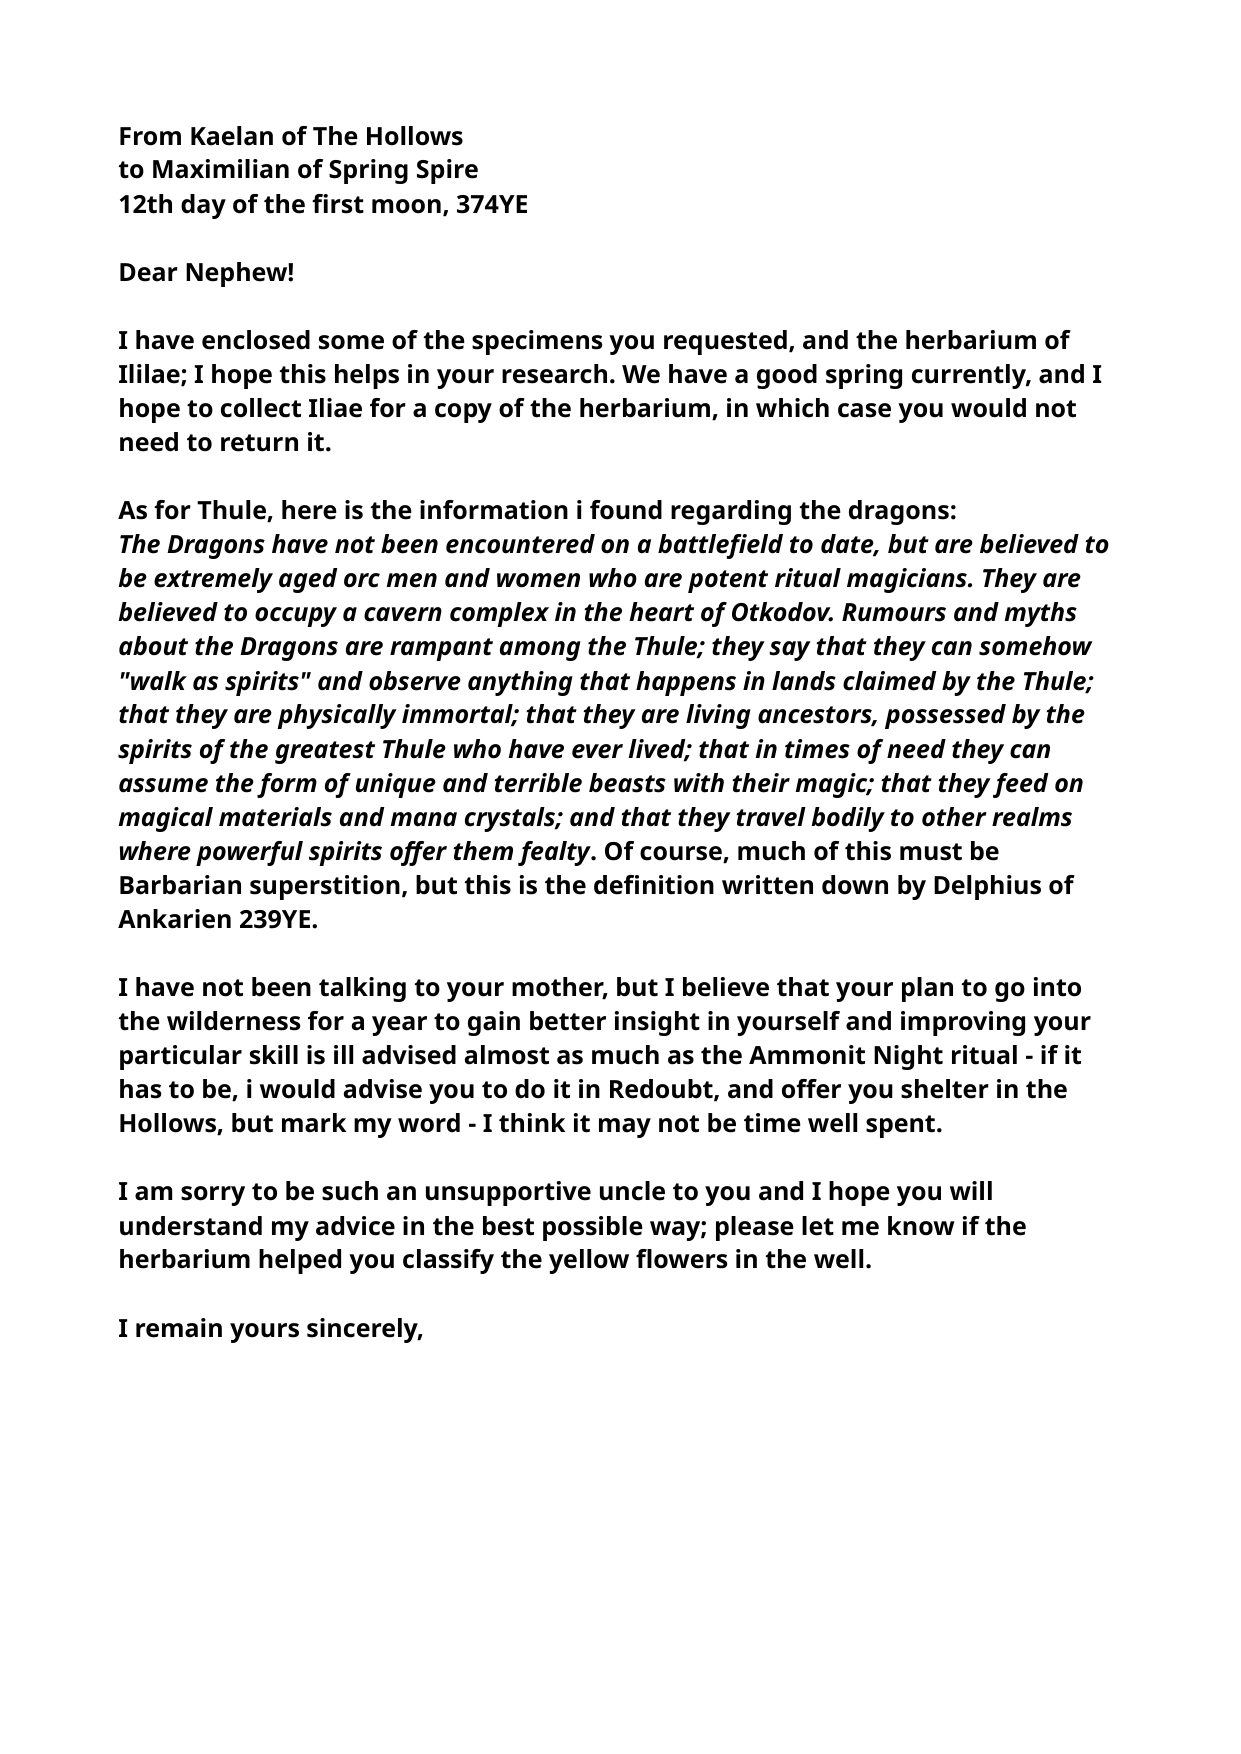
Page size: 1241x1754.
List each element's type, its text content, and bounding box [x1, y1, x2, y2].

text The Dragons have not been encountered on a battlefield to date, but are believed to be extremely aged orc men and women who are potent ritual magicians. They are believed to occupy a cavern complex in the heart of Otkodov. Rumours and myths about the Dragons are rampant among the Thule; they say that they can somehow "walk as spirits" and observe anything that happens in lands claimed by the Thule; that they are physically immortal; that they are living ancestors, possessed by the spirits of the greatest Thule who have ever lived; that in times of need they can assume the form of unique and terrible beasts with their magic; that they feed on magical materials and mana crystals; and that they travel bodily to other realms where powerful spirits offer them fealty. Of course, much of this must be Barbarian superstition, but this is the definition written down by Delphius of Ankarien 239YE. [118, 527, 1122, 936]
text 12th day of the first moon, 374YE [118, 186, 1122, 220]
text I am sorry to be such an unsupportive uncle to you and I hope you will understand my advice in the best possible way; please let me know if the herbarium helped you classify the yellow flowers in the well. [118, 1174, 1122, 1276]
text I remain yours sincerely, [118, 1310, 1122, 1344]
text to Maximilian of Spring Spire [118, 152, 1122, 186]
text I have not been talking to your mother, but I believe that your plan to go into the wilderness for a year to gain better insight in yourself and improving your particular skill is ill advised almost as much as the Ammonit Night ritual - if it has to be, i would advise you to do it in Redoubt, and offer you shelter in the Hollows, but mark my word - I think it may not be time well spent. [118, 970, 1122, 1140]
text From Kaelan of The Hollows [118, 118, 1122, 152]
text As for Thule, here is the information i found regarding the dragons: [118, 493, 1122, 527]
text I have enclosed some of the specimens you requested, and the herbarium of Ililae; I hope this helps in your research. We have a good spring currently, and I hope to collect Iliae for a copy of the herbarium, in which case you would not need to return it. [118, 322, 1122, 459]
text Dear Nephew! [118, 254, 1122, 288]
